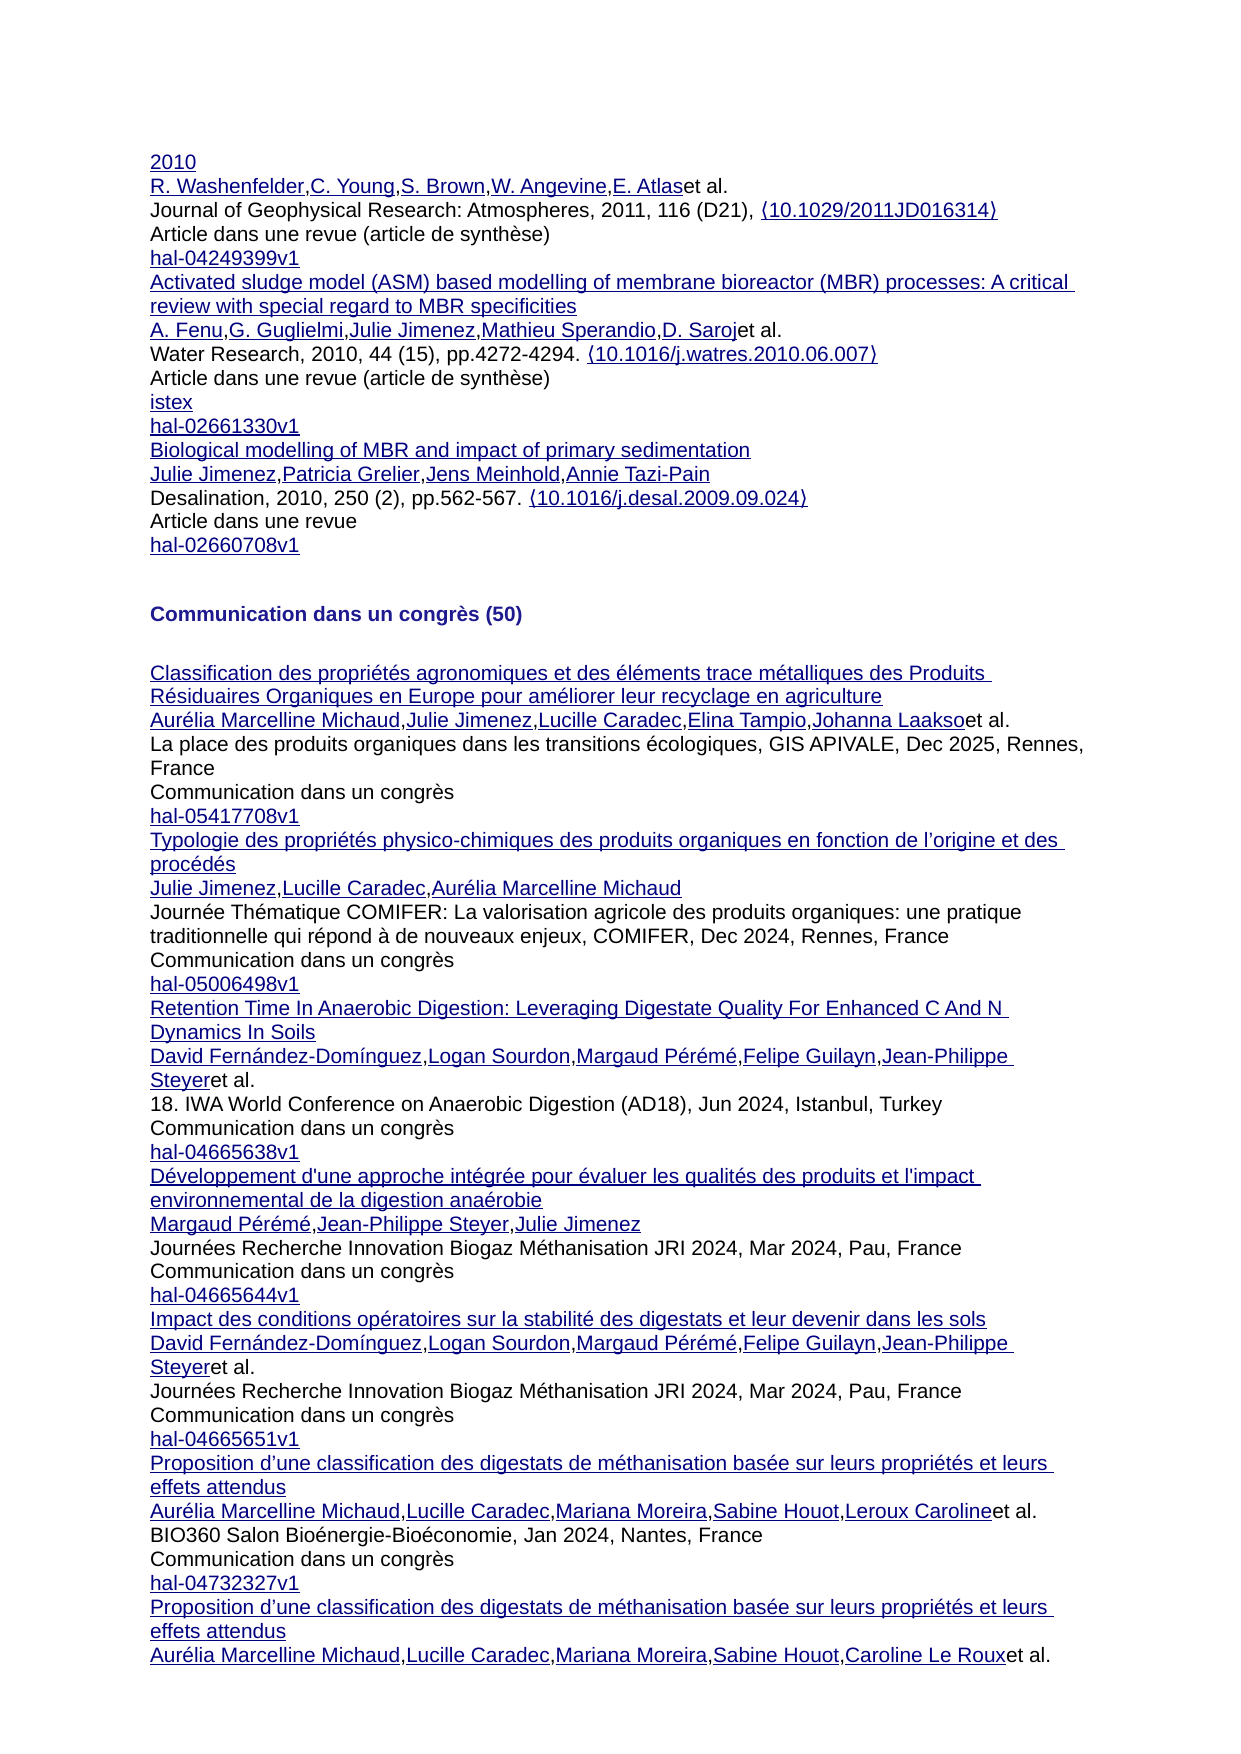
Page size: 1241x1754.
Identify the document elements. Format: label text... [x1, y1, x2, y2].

table_cell Activated sludge model (ASM) based modelling of membrane bioreactor (MBR) processes: A critical review with special regard to MBR specificities A. Fenu,G. Guglielmi,Julie Jimenez,Mathieu Sperandio,D. Sarojet al. Water Research, 2010, 44 (15), pp.4272-4294. ⟨10.1016/j.watres.2010.06.007⟩ Article dans une revue (article de synthèse) istex hal-02661330v1 [150, 270, 1090, 437]
table_cell Impact des conditions opératoires sur la stabilité des digestats et leur devenir dans les sols David Fernández-Domínguez,Logan Sourdon,Margaud Pérémé,Felipe Guilayn,Jean-Philippe Steyeret al. Journées Recherche Innovation Biogaz Méthanisation JRI 2024, Mar 2024, Pau, France Communication dans un congrès hal-04665651v1 [150, 1307, 1090, 1451]
table_header Classification des propriétés agronomiques et des éléments trace métalliques des Produits Résiduaires Organiques en Europe pour améliorer leur recyclage en agriculture Aurélia Marcelline Michaud,Julie Jimenez,Lucille Caradec,Elina Tampio,Johanna Laaksoet al. La place des produits organiques dans les transitions écologiques, GIS APIVALE, Dec 2025, Rennes, France Communication dans un congrès hal-05417708v1 [150, 660, 1090, 828]
table_cell Retention Time In Anaerobic Digestion: Leveraging Digestate Quality For Enhanced C And N Dynamics In Soils David Fernández-Domínguez,Logan Sourdon,Margaud Pérémé,Felipe Guilayn,Jean-Philippe Steyeret al. 18. IWA World Conference on Anaerobic Digestion (AD18), Jun 2024, Istanbul, Turkey Communication dans un congrès hal-04665638v1 [150, 996, 1090, 1163]
table_cell Proposition d’une classification des digestats de méthanisation basée sur leurs propriétés et leurs effets attendus Aurélia Marcelline Michaud,Lucille Caradec,Mariana Moreira,Sabine Houot,Caroline Le Rouxet al. [150, 1595, 1090, 1667]
table_cell Biological modelling of MBR and impact of primary sedimentation Julie Jimenez,Patricia Grelier,Jens Meinhold,Annie Tazi-Pain Desalination, 2010, 250 (2), pp.562-567. ⟨10.1016/j.desal.2009.09.024⟩ Article dans une revue hal-02660708v1 [150, 438, 1090, 557]
table_cell Développement d'une approche intégrée pour évaluer les qualités des produits et l'impact environnemental de la digestion anaérobie Margaud Pérémé,Jean-Philippe Steyer,Julie Jimenez Journées Recherche Innovation Biogaz Méthanisation JRI 2024, Mar 2024, Pau, France Communication dans un congrès hal-04665644v1 [150, 1164, 1090, 1307]
subtitle Communication dans un congrès (50) [150, 602, 1090, 626]
table_cell Proposition d’une classification des digestats de méthanisation basée sur leurs propriétés et leurs effets attendus Aurélia Marcelline Michaud,Lucille Caradec,Mariana Moreira,Sabine Houot,Leroux Carolineet al. BIO360 Salon Bioénergie-Bioéconomie, Jan 2024, Nantes, France Communication dans un congrès hal-04732327v1 [150, 1451, 1090, 1595]
table_cell 2010 R. Washenfelder,C. Young,S. Brown,W. Angevine,E. Atlaset al. Journal of Geophysical Research: Atmospheres, 2011, 116 (D21), ⟨10.1029/2011JD016314⟩ Article dans une revue (article de synthèse) hal-04249399v1 [150, 150, 1090, 270]
table_cell Typologie des propriétés physico-chimiques des produits organiques en fonction de l’origine et des procédés Julie Jimenez,Lucille Caradec,Aurélia Marcelline Michaud Journée Thématique COMIFER: La valorisation agricole des produits organiques: une pratique traditionnelle qui répond à de nouveaux enjeux, COMIFER, Dec 2024, Rennes, France Communication dans un congrès hal-05006498v1 [150, 828, 1090, 996]
